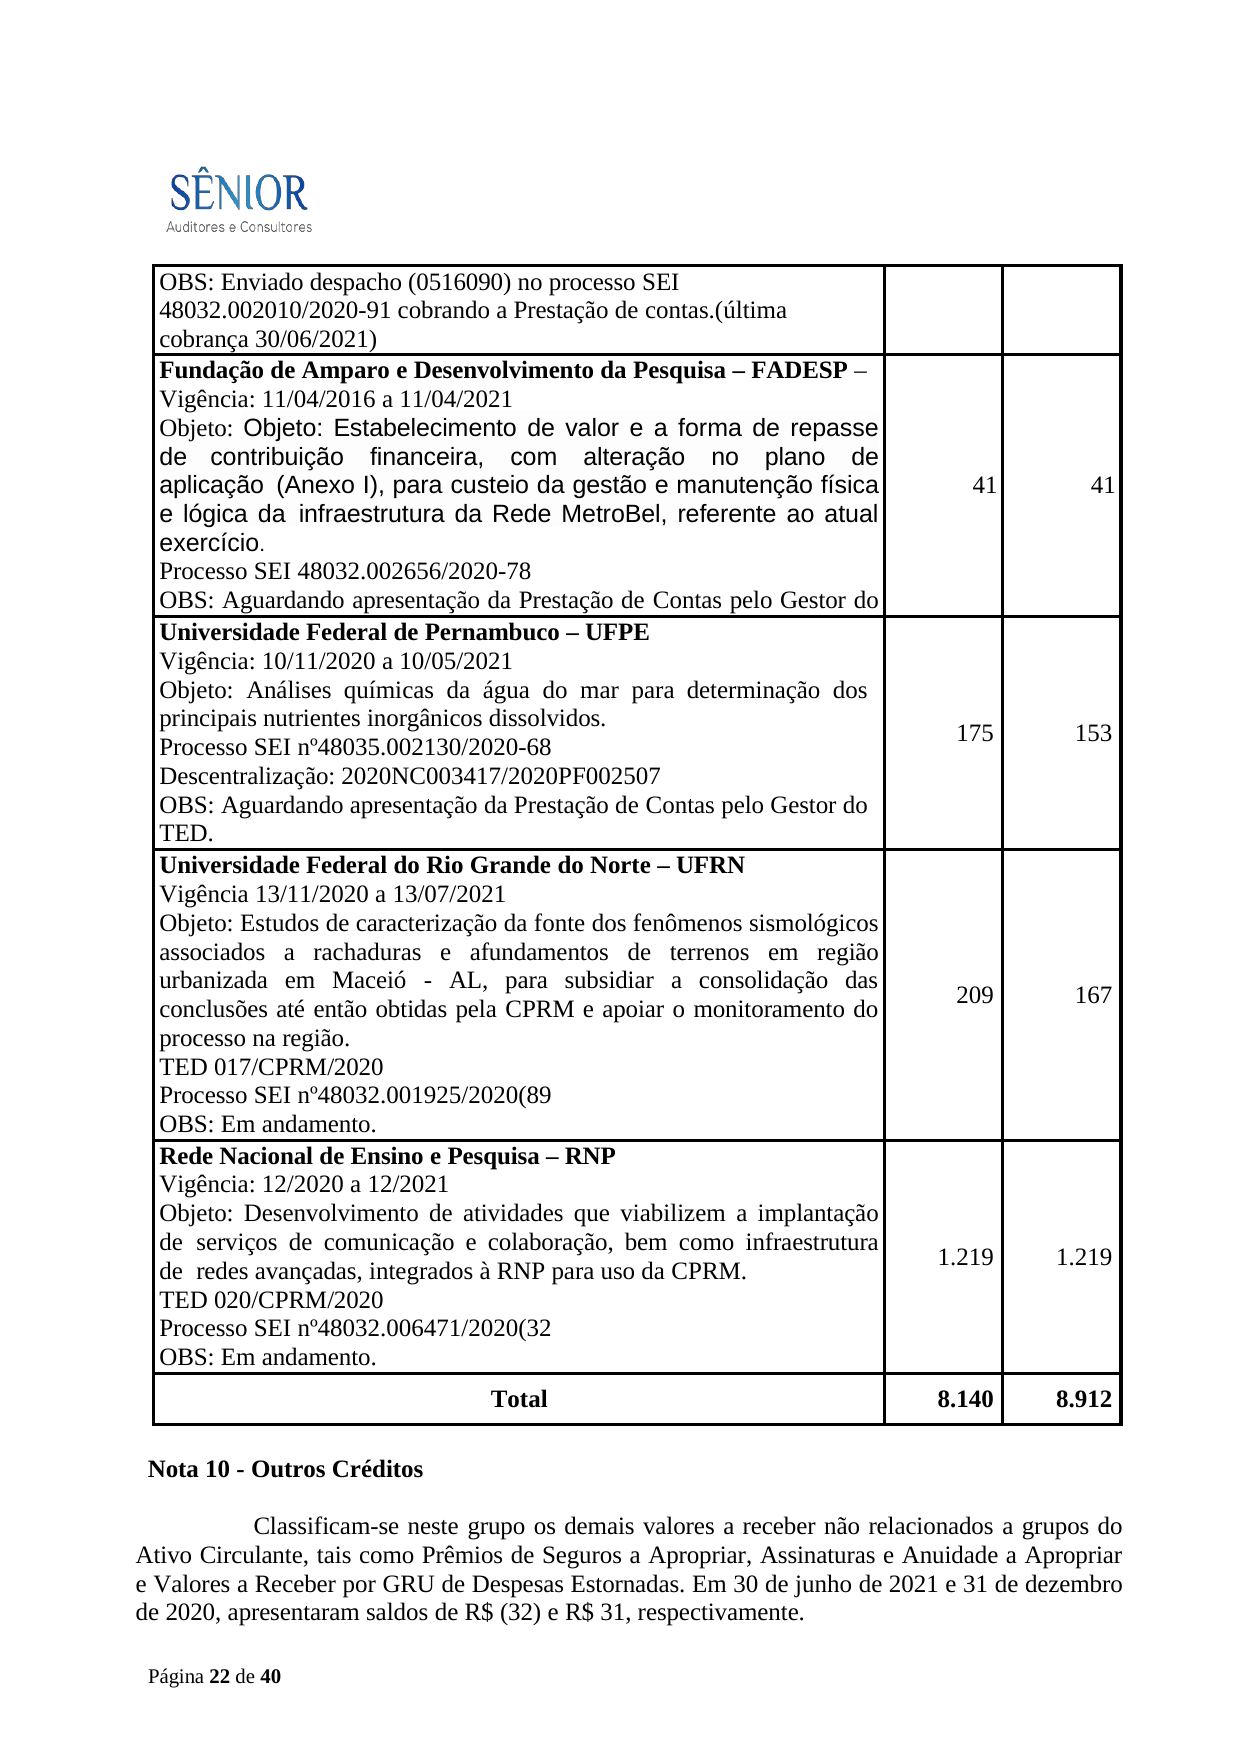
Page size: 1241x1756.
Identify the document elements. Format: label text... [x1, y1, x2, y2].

table_header OBS: Enviado despacho (0516090) no processo SEI 48032.002010/2020-91 cobrando a Prestação de contas.(última cobrança 30/06/2021) [155, 267, 883, 353]
table_cell Total [155, 1375, 883, 1423]
table_cell Universidade Federal do Rio Grande do Norte – UFRN Vigência 13/11/2020 a 13/07/2021 Objeto: Estudos de caracterização da fonte dos fenômenos sismológicos associados a rachaduras e afundamentos de terrenos em região urbanizada em Maceió - AL, para subsidiar a consolidação das conclusões até então obtidas pela CPRM e apoiar o monitoramento do processo na região. TED 017/CPRM/2020 Processo SEI nº48032.001925/2020(89 OBS: Em andamento. [155, 851, 883, 1139]
table_cell Rede Nacional de Ensino e Pesquisa – RNP Vigência: 12/2020 a 12/2021 Objeto: Desenvolvimento de atividades que viabilizem a implantação de serviços de comunicação e colaboração, bem como infraestrutura de redes avançadas, integrados à RNP para uso da CPRM. TED 020/CPRM/2020 Processo SEI nº48032.006471/2020(32 OBS: Em andamento. [155, 1142, 883, 1372]
table_cell Universidade Federal de Pernambuco – UFPE Vigência: 10/11/2020 a 10/05/2021 Objeto: Análises químicas da água do mar para determinação dos principais nutrientes inorgânicos dissolvidos. Processo SEI nº48035.002130/2020-68 Descentralização: 2020NC003417/2020PF002507 OBS: Aguardando apresentação da Prestação de Contas pelo Gestor do TED. [155, 618, 883, 848]
table_cell Fundação de Amparo e Desenvolvimento da Pesquisa – FADESP – Vigência: 11/04/2016 a 11/04/2021 Objeto: Objeto: Estabelecimento de valor e a forma de repasse de contribuição financeira, com alteração no plano de aplicação (Anexo I), para custeio da gestão e manutenção física e lógica da infraestrutura da Rede MetroBel, referente ao atual exercício. Processo SEI 48032.002656/2020-78 OBS: Aguardando apresentação da Prestação de Contas pelo Gestor do TED. [155, 356, 883, 615]
table_header [1004, 267, 1119, 353]
table_cell 1.219 [1004, 1142, 1119, 1372]
table_cell 167 [1004, 851, 1119, 1139]
text Classificam-se neste grupo os demais valores a receber não relacionados a grupos do Ativo Circulante, tais como Prêmios de Seguros a Apropriar, Assinaturas e Anuidade a Apropriar e Valores a Receber por GRU de Despesas Estornadas. Em 30 de junho de 2021 e 31 de dezembro de 2020, apresentaram saldos de R$ (32) e R$ 31, respectivamente. [135, 1511, 1123, 1626]
table_cell 8.912 [1004, 1375, 1119, 1423]
table_cell 8.140 [886, 1375, 1001, 1423]
text Nota 10 - Outros Créditos [148, 1454, 1134, 1483]
table_cell 1.219 [886, 1142, 1001, 1372]
table_cell 175 [886, 618, 1001, 848]
table_cell 41 [1004, 356, 1119, 615]
table_cell 209 [886, 851, 1001, 1139]
table_cell 153 [1004, 618, 1119, 848]
table_cell 41 [886, 356, 1001, 615]
table_header [886, 267, 1001, 353]
